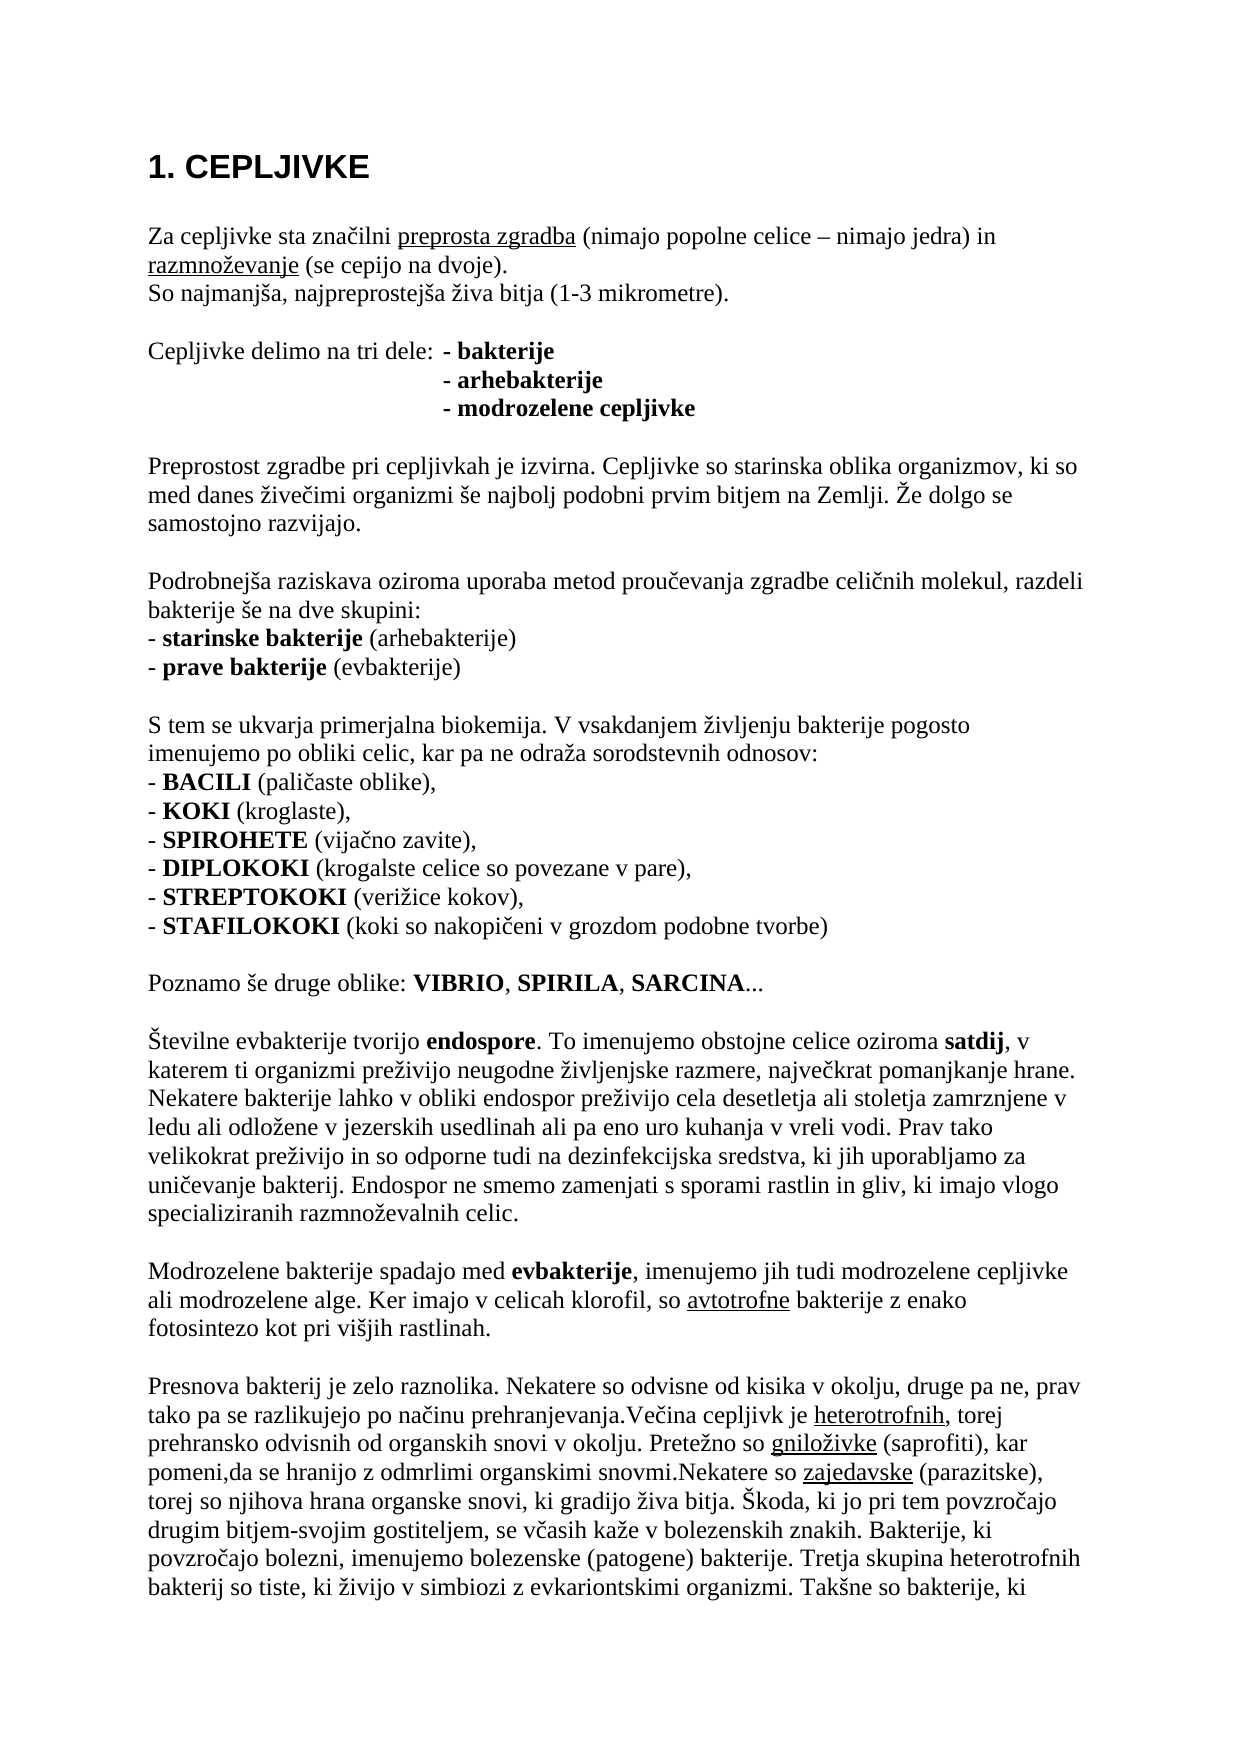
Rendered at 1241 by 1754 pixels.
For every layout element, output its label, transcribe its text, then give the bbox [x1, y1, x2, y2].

text - modrozelene cepljivke [148, 393, 1087, 422]
text Podrobnejša raziskava oziroma uporaba metod proučevanja zgradbe celičnih molekul, razdeli bakterije še na dve skupini: - starinske bakterije (arhebakterije) - prave bakterije (evbakterije) [148, 566, 1087, 710]
subtitle 1. CEPLJIVKE [148, 148, 1087, 186]
text Za cepljivke sta značilni preprosta zgradba (nimajo popolne celice – nimajo jedra) in razmnoževanje (se cepijo na dvoje). [148, 221, 1087, 278]
text S tem se ukvarja primerjalna biokemija. V vsakdanjem življenju bakterije pogosto imenujemo po obliki celic, kar pa ne odraža sorodstevnih odnosov: - BACILI (paličaste oblike), - KOKI (kroglaste), - SPIROHETE (vijačno zavite), - DIPLOKOKI (krogalste celice so povezane v pare), - STREPTOKOKI (verižice kokov), - STAFILOKOKI (koki so nakopičeni v grozdom podobne tvorbe) [148, 710, 1087, 968]
text So najmanjša, najpreprostejša živa bitja (1-3 mikrometre). [148, 278, 1087, 307]
text Cepljivke delimo na tri dele: - bakterije [148, 336, 1087, 365]
text Poznamo še druge oblike: VIBRIO, SPIRILA, SARCINA... [148, 968, 1087, 1026]
text - arhebakterije [148, 365, 1087, 393]
text Preprostost zgradbe pri cepljivkah je izvirna. Cepljivke so starinska oblika organizmov, ki so med danes živečimi organizmi še najbolj podobni prvim bitjem na Zemlji. Že dolgo se samostojno razvijajo. [148, 451, 1087, 566]
text Presnova bakterij je zelo raznolika. Nekatere so odvisne od kisika v okolju, druge pa ne, prav tako pa se razlikujejo po načinu prehranjevanja.Večina cepljivk je heterotrofnih, torej prehransko odvisnih od organskih snovi v okolju. Pretežno so gniloživke (saprofiti), kar pomeni,da se hranijo z odmrlimi organskimi snovmi.Nekatere so zajedavske (parazitske), torej so njihova hrana organske snovi, ki gradijo živa bitja. Škoda, ki jo pri tem povzročajo drugim bitjem-svojim gostiteljem, se včasih kaže v bolezenskih znakih. Bakterije, ki povzročajo bolezni, imenujemo bolezenske (patogene) bakterije. Tretja skupina heterotrofnih bakterij so tiste, ki živijo v simbiozi z evkariontskimi organizmi. Takšne so bakterije, ki [148, 1371, 1087, 1601]
text Številne evbakterije tvorijo endospore. To imenujemo obstojne celice oziroma satdij, v katerem ti organizmi preživijo neugodne življenjske razmere, največkrat pomanjkanje hrane. Nekatere bakterije lahko v obliki endospor preživijo cela desetletja ali stoletja zamrznjene v ledu ali odložene v jezerskih usedlinah ali pa eno uro kuhanja v vreli vodi. Prav tako velikokrat preživijo in so odporne tudi na dezinfekcijska sredstva, ki jih uporabljamo za uničevanje bakterij. Endospor ne smemo zamenjati s sporami rastlin in gliv, ki imajo vlogo specializiranih razmnoževalnih celic. [148, 1026, 1087, 1227]
text Modrozelene bakterije spadajo med evbakterije, imenujemo jih tudi modrozelene cepljivke ali modrozelene alge. Ker imajo v celicah klorofil, so avtotrofne bakterije z enako fotosintezo kot pri višjih rastlinah. [148, 1227, 1087, 1342]
